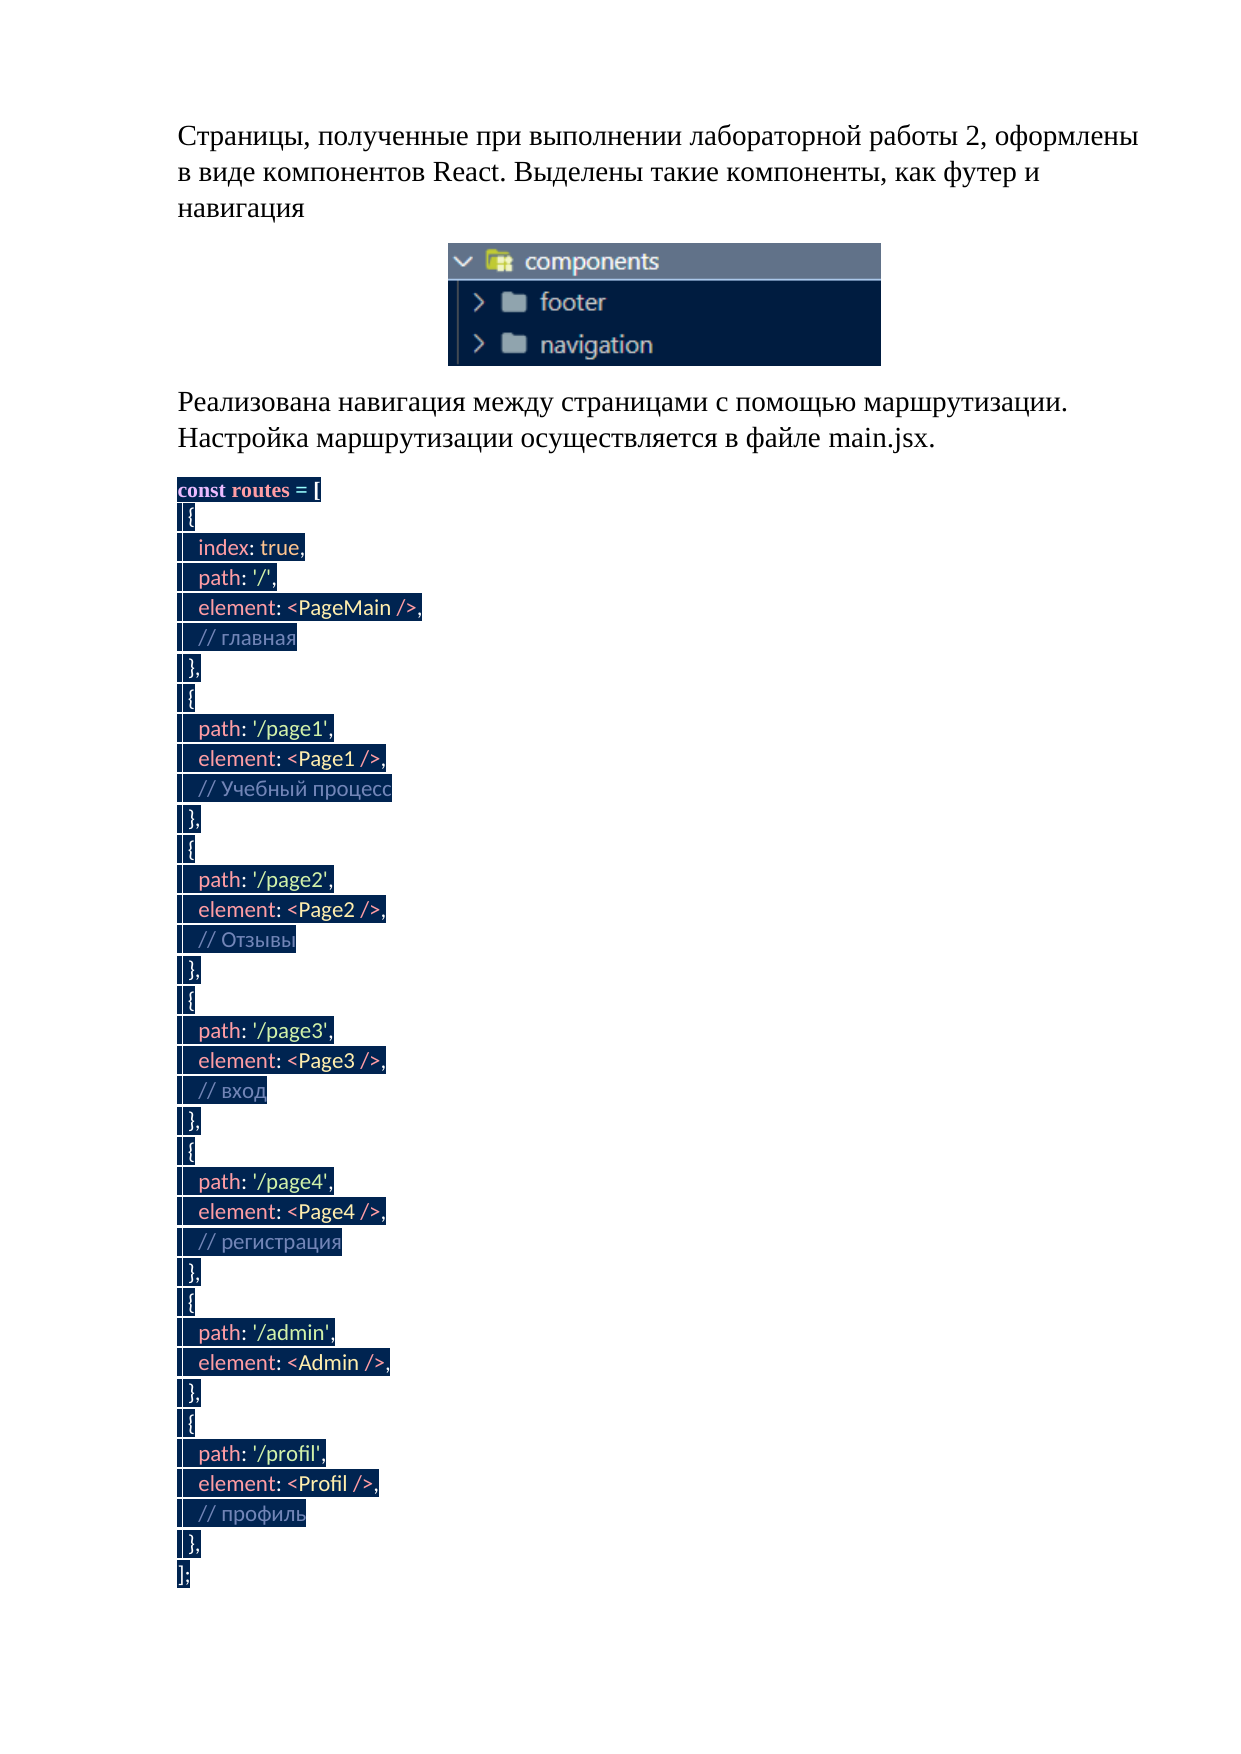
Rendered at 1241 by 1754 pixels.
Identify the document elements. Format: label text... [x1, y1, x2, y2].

text }, [177, 956, 1152, 984]
text const routes = [ [177, 473, 1152, 502]
text }, [177, 1107, 1152, 1135]
text element: <Page2 />, [177, 895, 1152, 923]
text { [177, 1288, 1152, 1316]
text // профиль [177, 1499, 1152, 1527]
text Страницы, полученные при выполнении лабораторной работы 2, оформлены в виде компонентов React. Выделены такие компоненты, как футер и навигация [177, 118, 1152, 224]
text }, [177, 1258, 1152, 1286]
text index: true, [177, 533, 1152, 561]
text ]; [177, 1560, 1152, 1588]
text // Отзывы [177, 925, 1152, 953]
text path: '/page1', [177, 714, 1152, 742]
text { [177, 986, 1152, 1014]
text path: '/admin', [177, 1318, 1152, 1346]
text element: <Page1 />, [177, 744, 1152, 772]
text { [177, 1137, 1152, 1165]
picture [448, 243, 881, 366]
text { [177, 1409, 1152, 1437]
text path: '/page4', [177, 1167, 1152, 1195]
text path: '/profil', [177, 1439, 1152, 1467]
text element: <Page4 />, [177, 1197, 1152, 1225]
text }, [177, 1529, 1152, 1558]
text // Учебный процесс [177, 774, 1152, 802]
text // вход [177, 1076, 1152, 1104]
text element: <Page3 />, [177, 1046, 1152, 1074]
text // регистрация [177, 1227, 1152, 1256]
text { [177, 684, 1152, 712]
text { [177, 835, 1152, 863]
text }, [177, 653, 1152, 682]
text Реализована навигация между страницами с помощью маршрутизации. Настройка маршрутизации осуществляется в файле main.jsx. [177, 384, 1152, 453]
text path: '/page3', [177, 1016, 1152, 1044]
text element: <Admin />, [177, 1348, 1152, 1376]
text }, [177, 1378, 1152, 1407]
text path: '/page2', [177, 865, 1152, 893]
text element: <Profil />, [177, 1469, 1152, 1497]
text { [177, 502, 1152, 531]
text element: <PageMain />, [177, 593, 1152, 621]
text path: '/', [177, 563, 1152, 591]
text }, [177, 804, 1152, 833]
text // главная [177, 623, 1152, 651]
